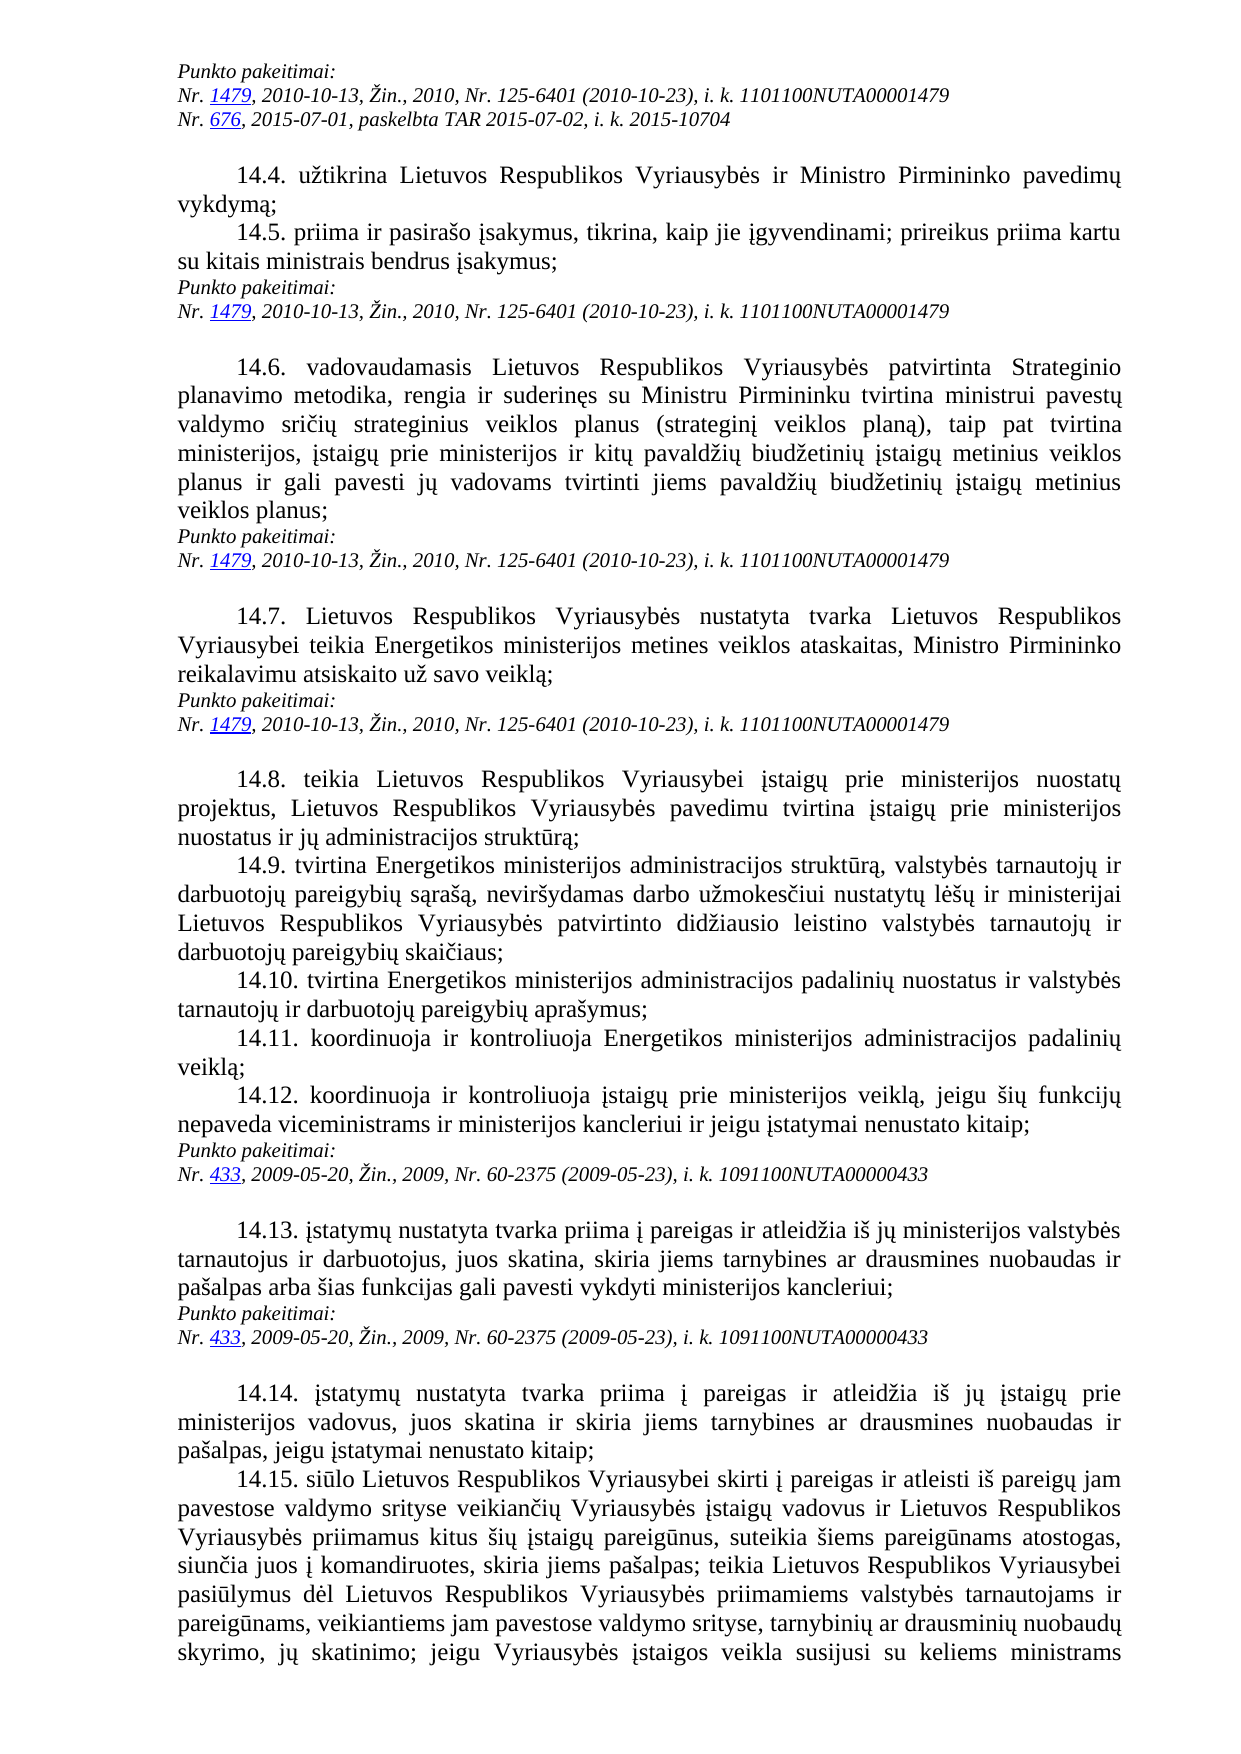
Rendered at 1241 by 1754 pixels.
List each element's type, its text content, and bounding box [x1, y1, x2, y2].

text Punkto pakeitimai: [177, 687, 1122, 712]
text 14.9. tvirtina Energetikos ministerijos administracijos struktūrą, valstybės tarnautojų ir darbuotojų pareigybių sąrašą, neviršydamas darbo užmokesčiui nustatytų lėšų ir ministerijai Lietuvos Respublikos Vyriausybės patvirtinto didžiausio leistino valstybės tarnautojų ir darbuotojų pareigybių skaičiaus; [177, 851, 1122, 966]
text 14.12. koordinuoja ir kontroliuoja įstaigų prie ministerijos veiklą, jeigu šių funkcijų nepaveda viceministrams ir ministerijos kancleriui ir jeigu įstatymai nenustato kitaip; [177, 1081, 1122, 1138]
text 14.6. vadovaudamasis Lietuvos Respublikos Vyriausybės patvirtinta Strateginio planavimo metodika, rengia ir suderinęs su Ministru Pirmininku tvirtina ministrui pavestų valdymo sričių strateginius veiklos planus (strateginį veiklos planą), taip pat tvirtina ministerijos, įstaigų prie ministerijos ir kitų pavaldžių biudžetinių įstaigų metinius veiklos planus ir gali pavesti jų vadovams tvirtinti jiems pavaldžių biudžetinių įstaigų metinius veiklos planus; [177, 352, 1122, 524]
text Punkto pakeitimai: [177, 275, 1122, 299]
text Nr. 1479, 2010-10-13, Žin., 2010, Nr. 125-6401 (2010-10-23), i. k. 1101100NUTA00001479 [177, 299, 1122, 323]
text Punkto pakeitimai: [177, 524, 1122, 548]
text 14.15. siūlo Lietuvos Respublikos Vyriausybei skirti į pareigas ir atleisti iš pareigų jam pavestose valdymo srityse veikiančių Vyriausybės įstaigų vadovus ir Lietuvos Respublikos Vyriausybės priimamus kitus šių įstaigų pareigūnus, suteikia šiems pareigūnams atostogas, siunčia juos į komandiruotes, skiria jiems pašalpas; teikia Lietuvos Respublikos Vyriausybei pasiūlymus dėl Lietuvos Respublikos Vyriausybės priimamiems valstybės tarnautojams ir pareigūnams, veikiantiems jam pavestose valdymo srityse, tarnybinių ar drausminių nuobaudų skyrimo, jų skatinimo; jeigu Vyriausybės įstaigos veikla susijusi su keliems ministrams [177, 1464, 1122, 1666]
text Punkto pakeitimai: [177, 1301, 1122, 1325]
text Nr. 433, 2009-05-20, Žin., 2009, Nr. 60-2375 (2009-05-23), i. k. 1091100NUTA00000433 [177, 1325, 1122, 1349]
text Nr. 676, 2015-07-01, paskelbta TAR 2015-07-02, i. k. 2015-10704 [177, 107, 1122, 131]
text 14.4. užtikrina Lietuvos Respublikos Vyriausybės ir Ministro Pirmininko pavedimų vykdymą; [177, 160, 1122, 217]
text Nr. 1479, 2010-10-13, Žin., 2010, Nr. 125-6401 (2010-10-23), i. k. 1101100NUTA00001479 [177, 548, 1122, 572]
text 14.14. įstatymų nustatyta tvarka priima į pareigas ir atleidžia iš jų įstaigų prie ministerijos vadovus, juos skatina ir skiria jiems tarnybines ar drausmines nuobaudas ir pašalpas, jeigu įstatymai nenustato kitaip; [177, 1378, 1122, 1464]
text 14.10. tvirtina Energetikos ministerijos administracijos padalinių nuostatus ir valstybės tarnautojų ir darbuotojų pareigybių aprašymus; [177, 966, 1122, 1023]
text Punkto pakeitimai: [177, 1138, 1122, 1162]
text 14.13. įstatymų nustatyta tvarka priima į pareigas ir atleidžia iš jų ministerijos valstybės tarnautojus ir darbuotojus, juos skatina, skiria jiems tarnybines ar drausmines nuobaudas ir pašalpas arba šias funkcijas gali pavesti vykdyti ministerijos kancleriui; [177, 1215, 1122, 1301]
text Punkto pakeitimai: [177, 59, 1122, 83]
text 14.8. teikia Lietuvos Respublikos Vyriausybei įstaigų prie ministerijos nuostatų projektus, Lietuvos Respublikos Vyriausybės pavedimu tvirtina įstaigų prie ministerijos nuostatus ir jų administracijos struktūrą; [177, 764, 1122, 851]
text Nr. 433, 2009-05-20, Žin., 2009, Nr. 60-2375 (2009-05-23), i. k. 1091100NUTA00000433 [177, 1162, 1122, 1186]
text 14.5. priima ir pasirašo įsakymus, tikrina, kaip jie įgyvendinami; prireikus priima kartu su kitais ministrais bendrus įsakymus; [177, 217, 1122, 275]
text Nr. 1479, 2010-10-13, Žin., 2010, Nr. 125-6401 (2010-10-23), i. k. 1101100NUTA00001479 [177, 83, 1122, 107]
text 14.11. koordinuoja ir kontroliuoja Energetikos ministerijos administracijos padalinių veiklą; [177, 1023, 1122, 1081]
text 14.7. Lietuvos Respublikos Vyriausybės nustatyta tvarka Lietuvos Respublikos Vyriausybei teikia Energetikos ministerijos metines veiklos ataskaitas, Ministro Pirmininko reikalavimu atsiskaito už savo veiklą; [177, 601, 1122, 687]
text Nr. 1479, 2010-10-13, Žin., 2010, Nr. 125-6401 (2010-10-23), i. k. 1101100NUTA00001479 [177, 712, 1122, 736]
